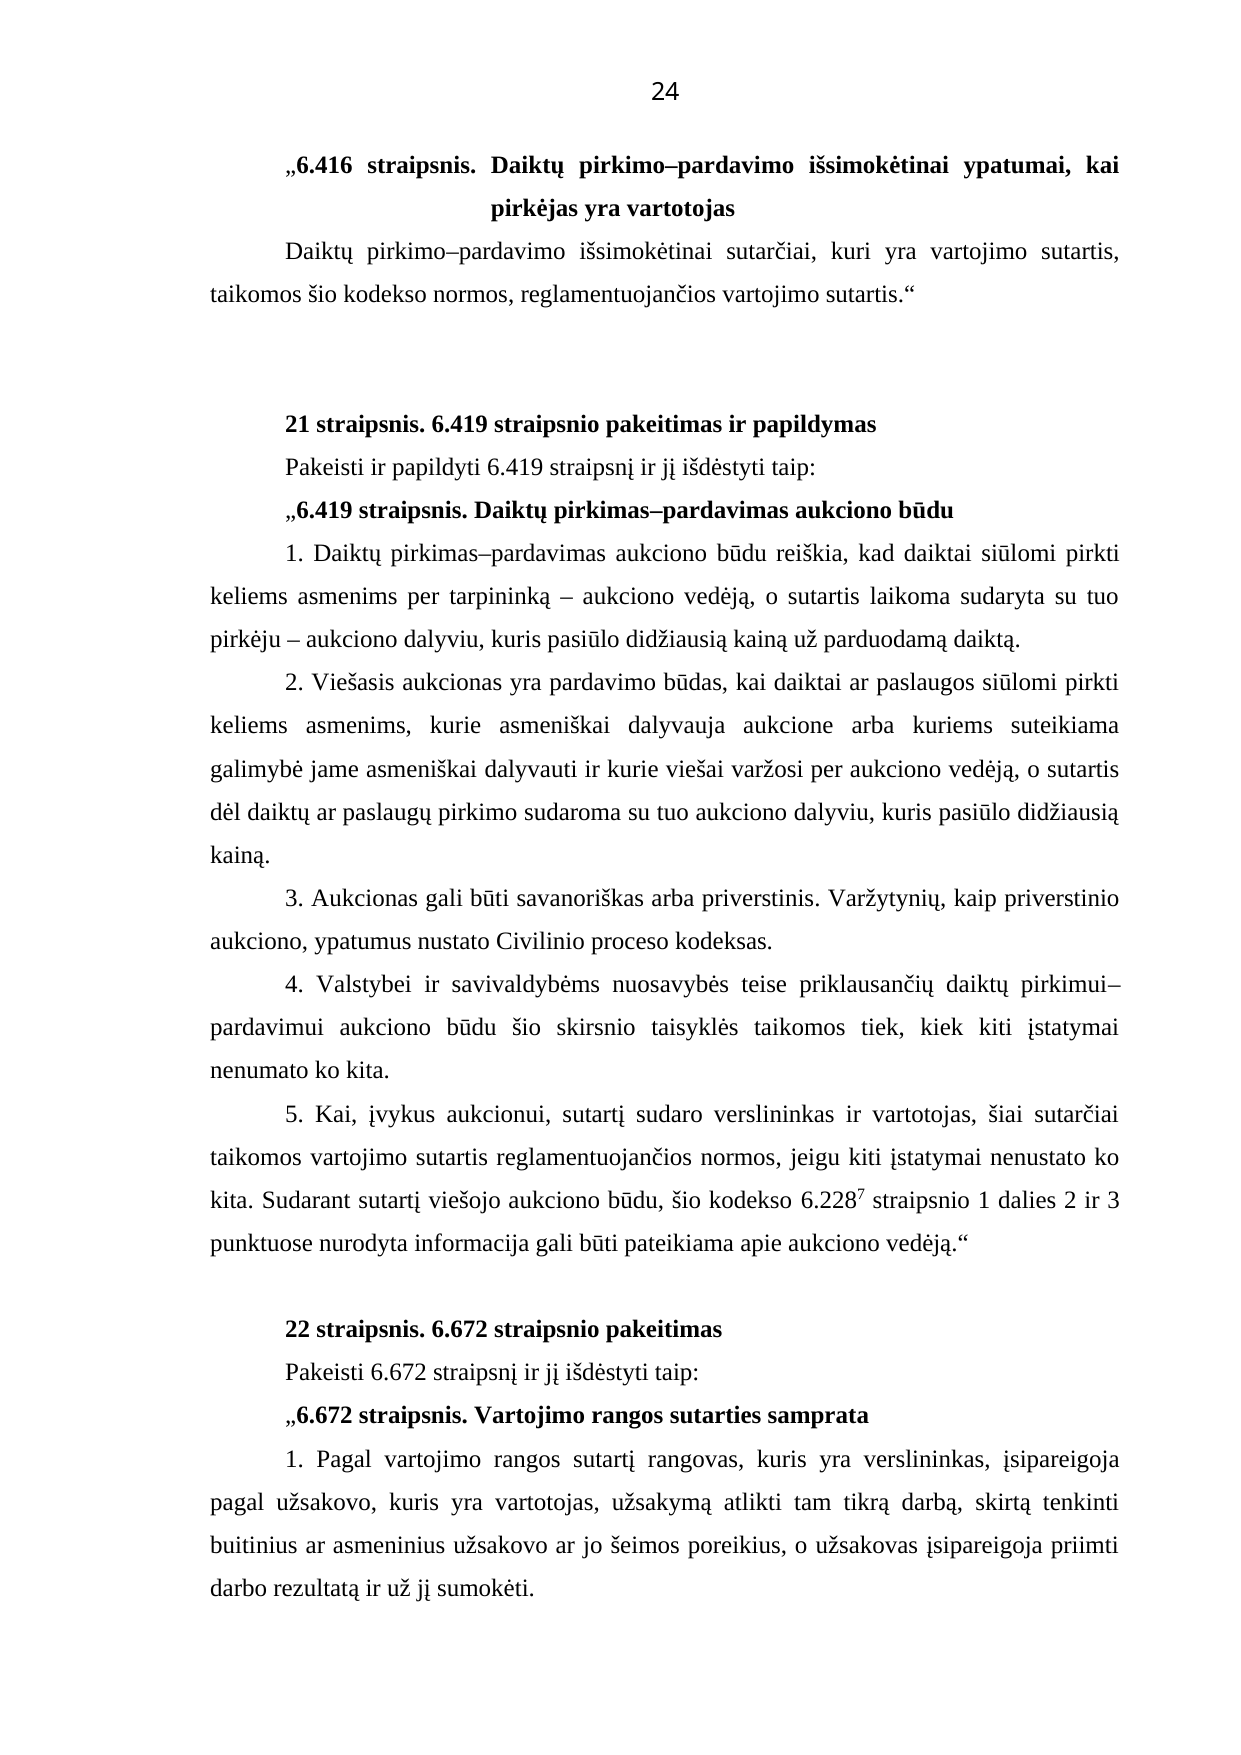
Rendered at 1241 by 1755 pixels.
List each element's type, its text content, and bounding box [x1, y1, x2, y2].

text 5. Kai, įvykus aukcionui, sutartį sudaro verslininkas ir vartotojas, šiai sutarčiai taikomos vartojimo sutartis reglamentuojančios normos, jeigu kiti įstatymai nenustato ko kita. Sudarant sutartį viešojo aukciono būdu, šio kodekso 6.2287 straipsnio 1 dalies 2 ir 3 punktuose nurodyta informacija gali būti pateikiama apie aukciono vedėją.“ [210, 1099, 1120, 1257]
text „6.419 straipsnis. Daiktų pirkimas–pardavimas aukciono būdu [210, 495, 1120, 524]
text 22 straipsnis. 6.672 straipsnio pakeitimas [210, 1314, 1120, 1343]
text Pakeisti 6.672 straipsnį ir jį išdėstyti taip: [210, 1357, 1120, 1386]
text 1. Pagal vartojimo rangos sutartį rangovas, kuris yra verslininkas, įsipareigoja pagal užsakovo, kuris yra vartotojas, užsakymą atlikti tam tikrą darbą, skirtą tenkinti buitinius ar asmeninius užsakovo ar jo šeimos poreikius, o užsakovas įsipareigoja priimti darbo rezultatą ir už jį sumokėti. [210, 1444, 1120, 1602]
text 21 straipsnis. 6.419 straipsnio pakeitimas ir papildymas [210, 409, 1120, 437]
text Daiktų pirkimo–pardavimo išsimokėtinai sutarčiai, kuri yra vartojimo sutartis, taikomos šio kodekso normos, reglamentuojančios vartojimo sutartis.“ [210, 236, 1120, 308]
text „6.672 straipsnis. Vartojimo rangos sutarties samprata [210, 1401, 1120, 1429]
text 2. Viešasis aukcionas yra pardavimo būdas, kai daiktai ar paslaugos siūlomi pirkti keliems asmenims, kurie asmeniškai dalyvauja aukcione arba kuriems suteikiama galimybė jame asmeniškai dalyvauti ir kurie viešai varžosi per aukciono vedėją, o sutartis dėl daiktų ar paslaugų pirkimo sudaroma su tuo aukciono dalyviu, kuris pasiūlo didžiausią kainą. [210, 667, 1120, 869]
text „6.416 straipsnis. Daiktų pirkimo–pardavimo išsimokėtinai ypatumai, kai pirkėjas yra vartotojas [285, 150, 1120, 222]
text 3. Aukcionas gali būti savanoriškas arba priverstinis. Varžytynių, kaip priverstinio aukciono, ypatumus nustato Civilinio proceso kodeksas. [210, 883, 1120, 955]
text 4. Valstybei ir savivaldybėms nuosavybės teise priklausančių daiktų pirkimui–pardavimui aukciono būdu šio skirsnio taisyklės taikomos tiek, kiek kiti įstatymai nenumato ko kita. [210, 969, 1120, 1084]
text 1. Daiktų pirkimas–pardavimas aukciono būdu reiškia, kad daiktai siūlomi pirkti keliems asmenims per tarpininką – aukciono vedėją, o sutartis laikoma sudaryta su tuo pirkėju – aukciono dalyviu, kuris pasiūlo didžiausią kainą už parduodamą daiktą. [210, 538, 1120, 653]
text Pakeisti ir papildyti 6.419 straipsnį ir jį išdėstyti taip: [210, 452, 1120, 481]
